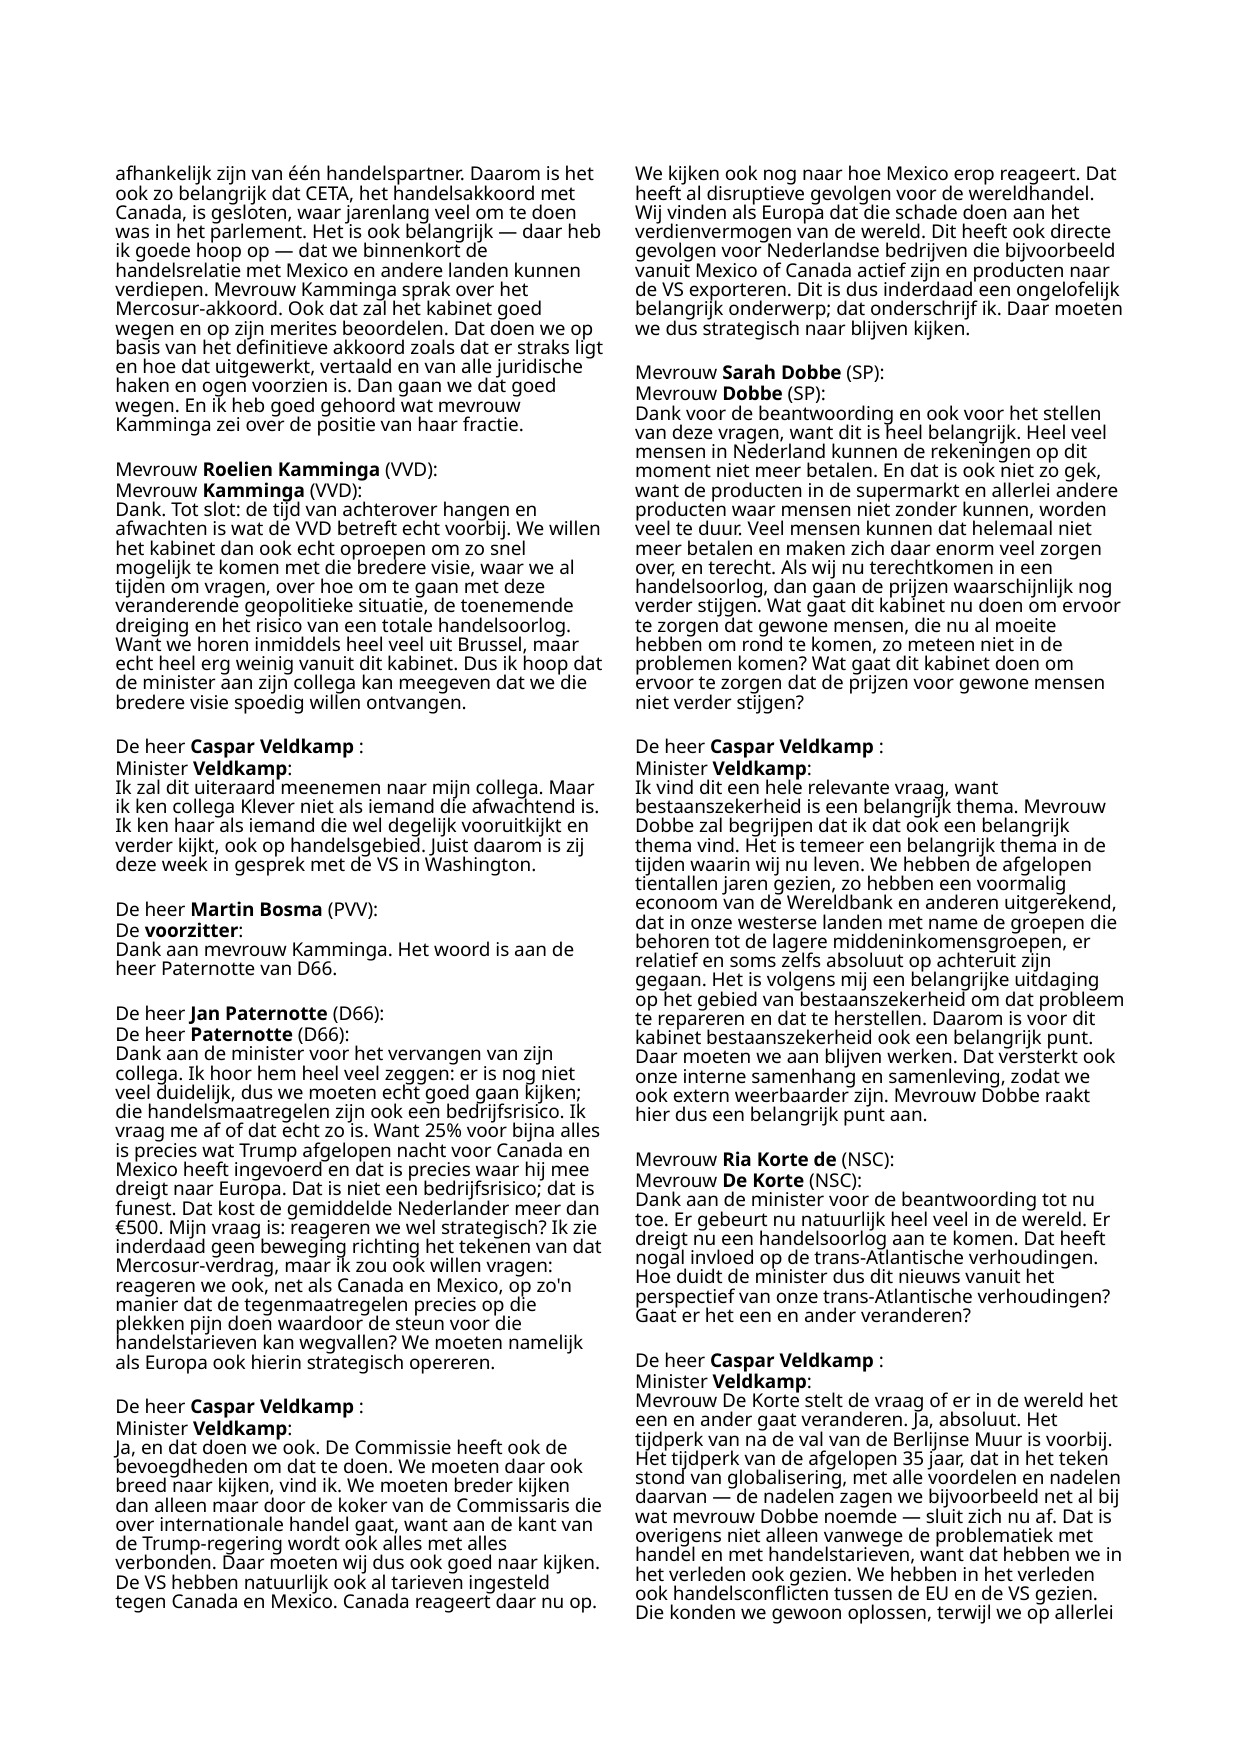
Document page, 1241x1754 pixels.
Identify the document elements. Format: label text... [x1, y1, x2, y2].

text De heer Caspar Veldkamp : [635, 734, 1125, 759]
text Dank voor de beantwoording en ook voor het stellen van deze vragen, want dit is heel belangrijk. Heel veel mensen in Nederland kunnen de rekeningen op dit moment niet meer betalen. En dat is ook niet zo gek, want de producten in de supermarkt en allerlei andere producten waar mensen niet zonder kunnen, worden veel te duur. Veel mensen kunnen dat helemaal niet meer betalen en maken zich daar enorm veel zorgen over, en terecht. Als wij nu terechtkomen in een handelsoorlog, dan gaan de prijzen waarschijnlijk nog verder stijgen. Wat gaat dit kabinet nu doen om ervoor te zorgen dat gewone mensen, die nu al moeite hebben om rond te komen, zo meteen niet in de problemen komen? Wat gaat dit kabinet doen om ervoor te zorgen dat de prijzen voor gewone mensen niet verder stijgen? [635, 404, 1125, 713]
text We kijken ook nog naar hoe Mexico erop reageert. Dat heeft al disruptieve gevolgen voor de wereldhandel. Wij vinden als Europa dat die schade doen aan het verdienvermogen van de wereld. Dit heeft ook directe gevolgen voor Nederlandse bedrijven die bijvoorbeeld vanuit Mexico of Canada actief zijn en producten naar de VS exporteren. Dit is dus inderdaad een ongelofelijk belangrijk onderwerp; dat onderschrijf ik. Daar moeten we dus strategisch naar blijven kijken. [635, 165, 1125, 339]
text Dank aan de minister voor het vervangen van zijn collega. Ik hoor hem heel veel zeggen: er is nog niet veel duidelijk, dus we moeten echt goed gaan kijken; die handelsmaatregelen zijn ook een bedrijfsrisico. Ik vraag me af of dat echt zo is. Want 25% voor bijna alles is precies wat Trump afgelopen nacht voor Canada en Mexico heeft ingevoerd en dat is precies waar hij mee dreigt naar Europa. Dat is niet een bedrijfsrisico; dat is funest. Dat kost de gemiddelde Nederlander meer dan €500. Mijn vraag is: reageren we wel strategisch? Ik zie inderdaad geen beweging richting het tekenen van dat Mercosur-verdrag, maar ik zou ook willen vragen: reageren we ook, net als Canada en Mexico, op zo'n manier dat de tegenmaatregelen precies op die plekken pijn doen waardoor de steun voor die handelstarieven kan wegvallen? We moeten namelijk als Europa ook hierin strategisch opereren. [115, 1045, 605, 1373]
text Mevrouw Ria Korte de (NSC): [635, 1146, 1125, 1172]
text Mevrouw Sarah Dobbe (SP): [635, 359, 1125, 385]
text De heer Paternotte (D66): [115, 1026, 605, 1045]
text Minister Veldkamp: [115, 1419, 605, 1439]
text Mevrouw Roelien Kamminga (VVD): [115, 456, 605, 482]
text Dank aan mevrouw Kamminga. Het woord is aan de heer Paternotte van D66. [115, 941, 605, 979]
text Minister Veldkamp: [115, 759, 605, 779]
text De voorzitter: [115, 922, 605, 941]
text Dank aan de minister voor de beantwoording tot nu toe. Er gebeurt nu natuurlijk heel veel in de wereld. Er dreigt nu een handelsoorlog aan te komen. Dat heeft nogal invloed op de trans-Atlantische verhoudingen. Hoe duidt de minister dus dit nieuws vanuit het perspectief van onze trans-Atlantische verhoudingen? Gaat er het een en ander veranderen? [635, 1191, 1125, 1326]
text Minister Veldkamp: [635, 759, 1125, 779]
text Mevrouw Dobbe (SP): [635, 385, 1125, 404]
text Mevrouw De Korte (NSC): [635, 1172, 1125, 1191]
text De heer Caspar Veldkamp : [115, 1394, 605, 1419]
text De heer Caspar Veldkamp : [635, 1347, 1125, 1373]
text De heer Caspar Veldkamp : [115, 734, 605, 759]
text De heer Martin Bosma (PVV): [115, 896, 605, 922]
text De heer Jan Paternotte (D66): [115, 1000, 605, 1026]
text Ja, en dat doen we ook. De Commissie heeft ook de bevoegdheden om dat te doen. We moeten daar ook breed naar kijken, vind ik. We moeten breder kijken dan alleen maar door de koker van de Commissaris die over internationale handel gaat, want aan de kant van de Trump-regering wordt ook alles met alles verbonden. Daar moeten wij dus ook goed naar kijken. De VS hebben natuurlijk ook al tarieven ingesteld tegen Canada en Mexico. Canada reageert daar nu op. [115, 1439, 605, 1612]
text Ik vind dit een hele relevante vraag, want bestaanszekerheid is een belangrijk thema. Mevrouw Dobbe zal begrijpen dat ik dat ook een belangrijk thema vind. Het is temeer een belangrijk thema in de tijden waarin wij nu leven. We hebben de afgelopen tientallen jaren gezien, zo hebben een voormalig econoom van de Wereldbank en anderen uitgerekend, dat in onze westerse landen met name de groepen die behoren tot de lagere middeninkomensgroepen, er relatief en soms zelfs absoluut op achteruit zijn gegaan. Het is volgens mij een belangrijke uitdaging op het gebied van bestaanszekerheid om dat probleem te repareren en dat te herstellen. Daarom is voor dit kabinet bestaanszekerheid ook een belangrijk punt. Daar moeten we aan blijven werken. Dat versterkt ook onze interne samenhang en samenleving, zodat we ook extern weerbaarder zijn. Mevrouw Dobbe raakt hier dus een belangrijk punt aan. [635, 779, 1125, 1126]
text Mevrouw De Korte stelt de vraag of er in de wereld het een en ander gaat veranderen. Ja, absoluut. Het tijdperk van na de val van de Berlijnse Muur is voorbij. Het tijdperk van de afgelopen 35 jaar, dat in het teken stond van globalisering, met alle voordelen en nadelen daarvan — de nadelen zagen we bijvoorbeeld net al bij wat mevrouw Dobbe noemde — sluit zich nu af. Dat is overigens niet alleen vanwege de problematiek met handel en met handelstarieven, want dat hebben we in het verleden ook gezien. We hebben in het verleden ook handelsconflicten tussen de EU en de VS gezien. Die konden we gewoon oplossen, terwijl we op allerlei [635, 1392, 1125, 1623]
text Dank. Tot slot: de tijd van achterover hangen en afwachten is wat de VVD betreft echt voorbij. We willen het kabinet dan ook echt oproepen om zo snel mogelijk te komen met die bredere visie, waar we al tijden om vragen, over hoe om te gaan met deze veranderende geopolitieke situatie, de toenemende dreiging en het risico van een totale handelsoorlog. Want we horen inmiddels heel veel uit Brussel, maar echt heel erg weinig vanuit dit kabinet. Dus ik hoop dat de minister aan zijn collega kan meegeven dat we die bredere visie spoedig willen ontvangen. [115, 501, 605, 713]
text Ik zal dit uiteraard meenemen naar mijn collega. Maar ik ken collega Klever niet als iemand die afwachtend is. Ik ken haar als iemand die wel degelijk vooruitkijkt en verder kijkt, ook op handelsgebied. Juist daarom is zij deze week in gesprek met de VS in Washington. [115, 779, 605, 875]
text Mevrouw Kamminga (VVD): [115, 482, 605, 501]
text Minister Veldkamp: [635, 1373, 1125, 1392]
text afhankelijk zijn van één handelspartner. Daarom is het ook zo belangrijk dat CETA, het handelsakkoord met Canada, is gesloten, waar jarenlang veel om te doen was in het parlement. Het is ook belangrijk — daar heb ik goede hoop op — dat we binnenkort de handelsrelatie met Mexico en andere landen kunnen verdiepen. Mevrouw Kamminga sprak over het Mercosur-akkoord. Ook dat zal het kabinet goed wegen en op zijn merites beoordelen. Dat doen we op basis van het definitieve akkoord zoals dat er straks ligt en hoe dat uitgewerkt, vertaald en van alle juridische haken en ogen voorzien is. Dan gaan we dat goed wegen. En ik heb goed gehoord wat mevrouw Kamminga zei over de positie van haar fractie. [115, 165, 605, 435]
